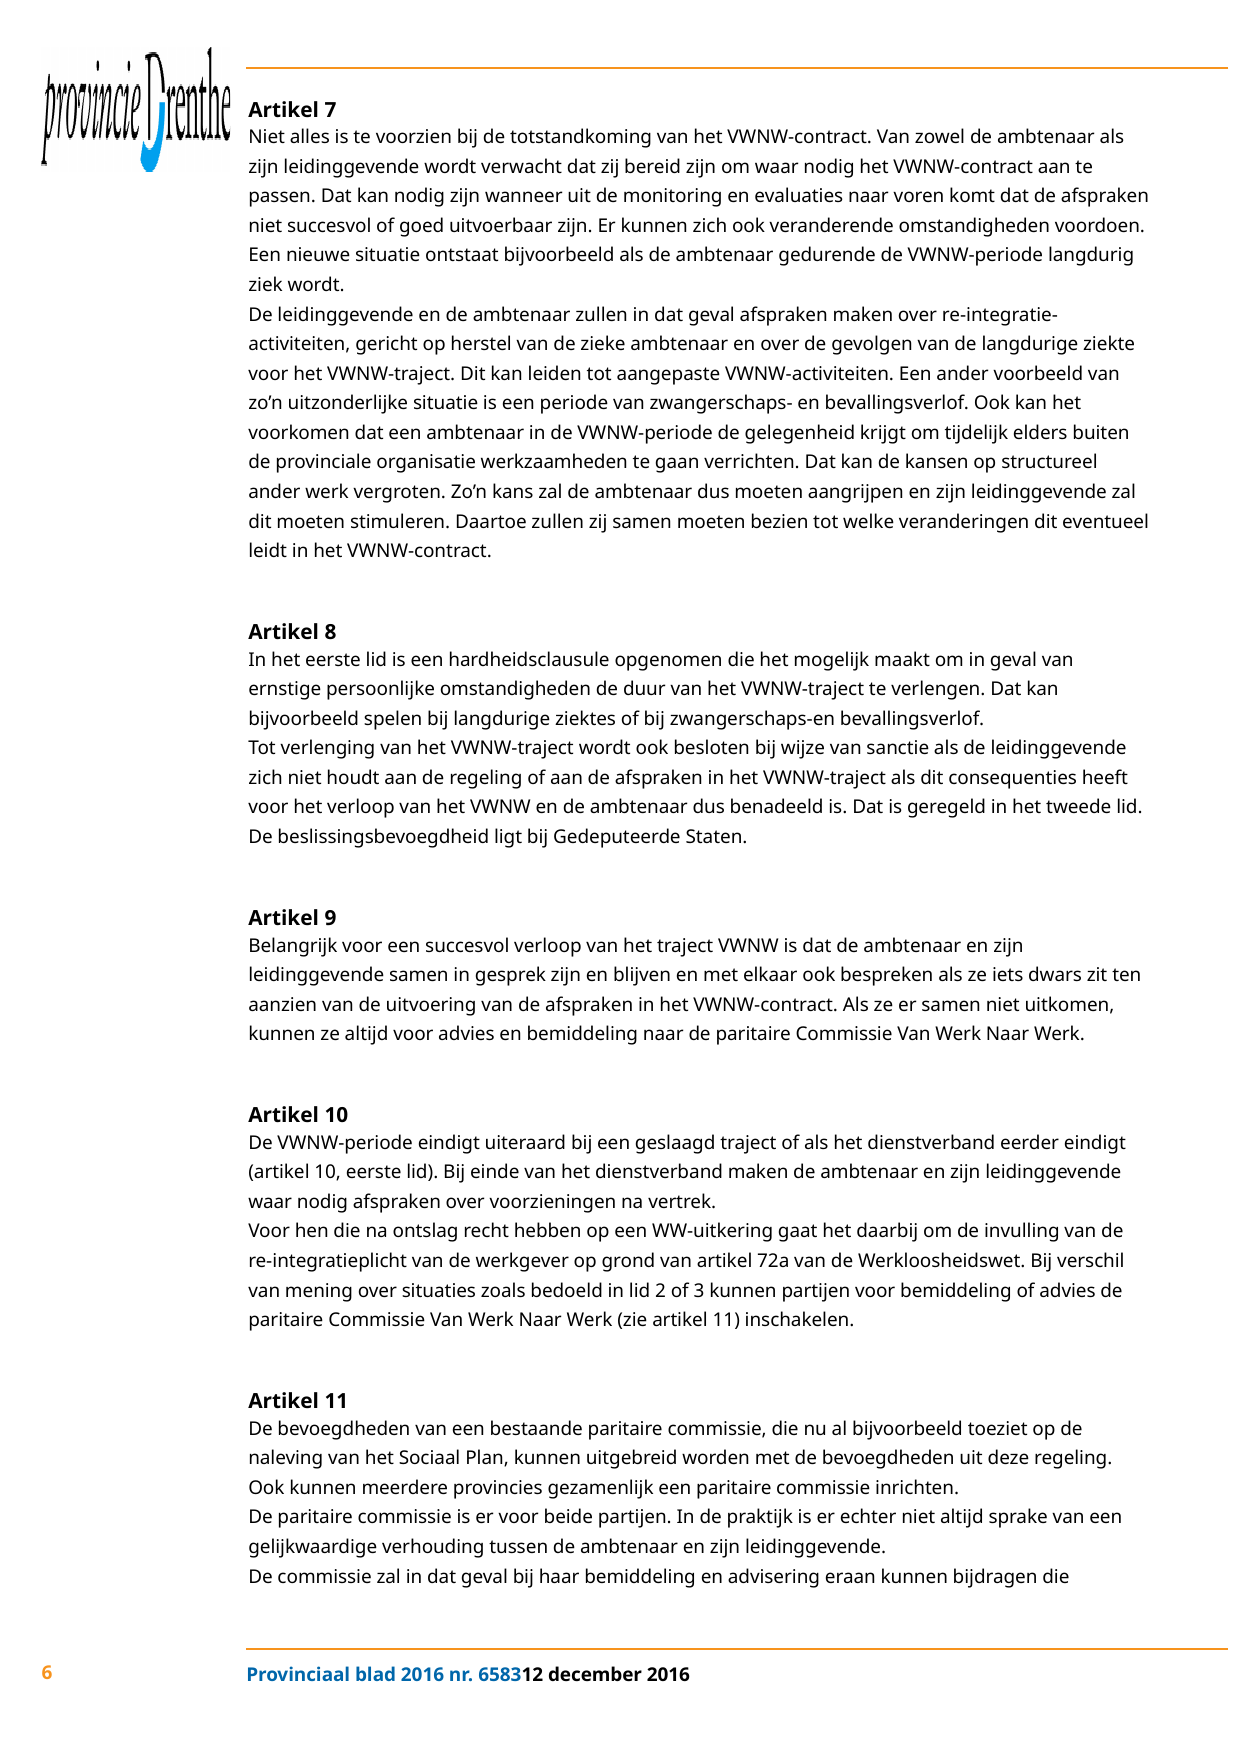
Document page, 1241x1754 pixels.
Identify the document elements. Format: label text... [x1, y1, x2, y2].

text In het eerste lid is een hardheidsclausule opgenomen die het mogelijk maakt om in geval van ernstige persoonlijke omstandigheden de duur van het VWNW-traject te verlengen. Dat kan bijvoorbeeld spelen bij langdurige ziektes of bij zwangerschaps-en bevallingsverlof. [248, 646, 1152, 731]
text Belangrijk voor een succesvol verloop van het traject VWNW is dat de ambtenaar en zijn leidinggevende samen in gesprek zijn en blijven en met elkaar ook bespreken als ze iets dwars zit ten aanzien van de uitvoering van de afspraken in het VWNW-contract. Als ze er samen niet uitkomen, kunnen ze altijd voor advies en bemiddeling naar de paritaire Commissie Van Werk Naar Werk. [248, 932, 1152, 1046]
text De beslissingsbevoegdheid ligt bij Gedeputeerde Staten. [248, 823, 1152, 849]
text De bevoegdheden van een bestaande paritaire commissie, die nu al bijvoorbeeld toeziet op de naleving van het Sociaal Plan, kunnen uitgebreid worden met de bevoegdheden uit deze regeling. Ook kunnen meerdere provincies gezamenlijk een paritaire commissie inrichten. [248, 1415, 1152, 1500]
text Artikel 10 [248, 1101, 1152, 1129]
text Artikel 11 [248, 1386, 1152, 1415]
text De paritaire commissie is er voor beide partijen. In de praktijk is er echter niet altijd sprake van een gelijkwaardige verhouding tussen de ambtenaar en zijn leidinggevende. [248, 1504, 1152, 1559]
text De VWNW-periode eindigt uiteraard bij een geslaagd traject of als het dienstverband eerder eindigt (artikel 10, eerste lid). Bij einde van het dienstverband maken de ambtenaar en zijn leidinggevende waar nodig afspraken over voorzieningen na vertrek. [248, 1129, 1152, 1214]
text Niet alles is te voorzien bij de totstandkoming van het VWNW-contract. Van zowel de ambtenaar als zijn leidinggevende wordt verwacht dat zij bereid zijn om waar nodig het VWNW-contract aan te passen. Dat kan nodig zijn wanneer uit de monitoring en evaluaties naar voren komt dat de afspraken niet succesvol of goed uitvoerbaar zijn. Er kunnen zich ook veranderende omstandigheden voordoen. Een nieuwe situatie ontstaat bijvoorbeeld als de ambtenaar gedurende de VWNW-periode langdurig ziek wordt. [248, 123, 1152, 297]
text Voor hen die na ontslag recht hebben op een WW-uitkering gaat het daarbij om de invulling van de re-integratieplicht van de werkgever op grond van artikel 72a van de Werkloosheidswet. Bij verschil van mening over situaties zoals bedoeld in lid 2 of 3 kunnen partijen voor bemiddeling of advies de paritaire Commissie Van Werk Naar Werk (zie artikel 11) inschakelen. [248, 1218, 1152, 1332]
text Artikel 7 [248, 95, 1152, 123]
text De leidinggevende en de ambtenaar zullen in dat geval afspraken maken over re-integratie-activiteiten, gericht op herstel van de zieke ambtenaar en over de gevolgen van de langdurige ziekte voor het VWNW-traject. Dit kan leiden tot aangepaste VWNW-activiteiten. Een ander voorbeeld van zo’n uitzonderlijke situatie is een periode van zwangerschaps- en bevallingsverlof. Ook kan het voorkomen dat een ambtenaar in de VWNW-periode de gelegenheid krijgt om tijdelijk elders buiten de provinciale organisatie werkzaamheden te gaan verrichten. Dat kan de kansen op structureel ander werk vergroten. Zo’n kans zal de ambtenaar dus moeten aangrijpen en zijn leidinggevende zal dit moeten stimuleren. Daartoe zullen zij samen moeten bezien tot welke veranderingen dit eventueel leidt in het VWNW-contract. [248, 301, 1152, 563]
text Artikel 8 [248, 617, 1152, 646]
picture [41, 47, 231, 172]
text De commissie zal in dat geval bij haar bemiddeling en advisering eraan kunnen bijdragen die [248, 1563, 1152, 1588]
text Artikel 9 [248, 903, 1152, 932]
text Tot verlenging van het VWNW-traject wordt ook besloten bij wijze van sanctie als de leidinggevende zich niet houdt aan de regeling of aan de afspraken in het VWNW-traject als dit consequenties heeft voor het verloop van het VWNW en de ambtenaar dus benadeeld is. Dat is geregeld in het tweede lid. [248, 734, 1152, 819]
